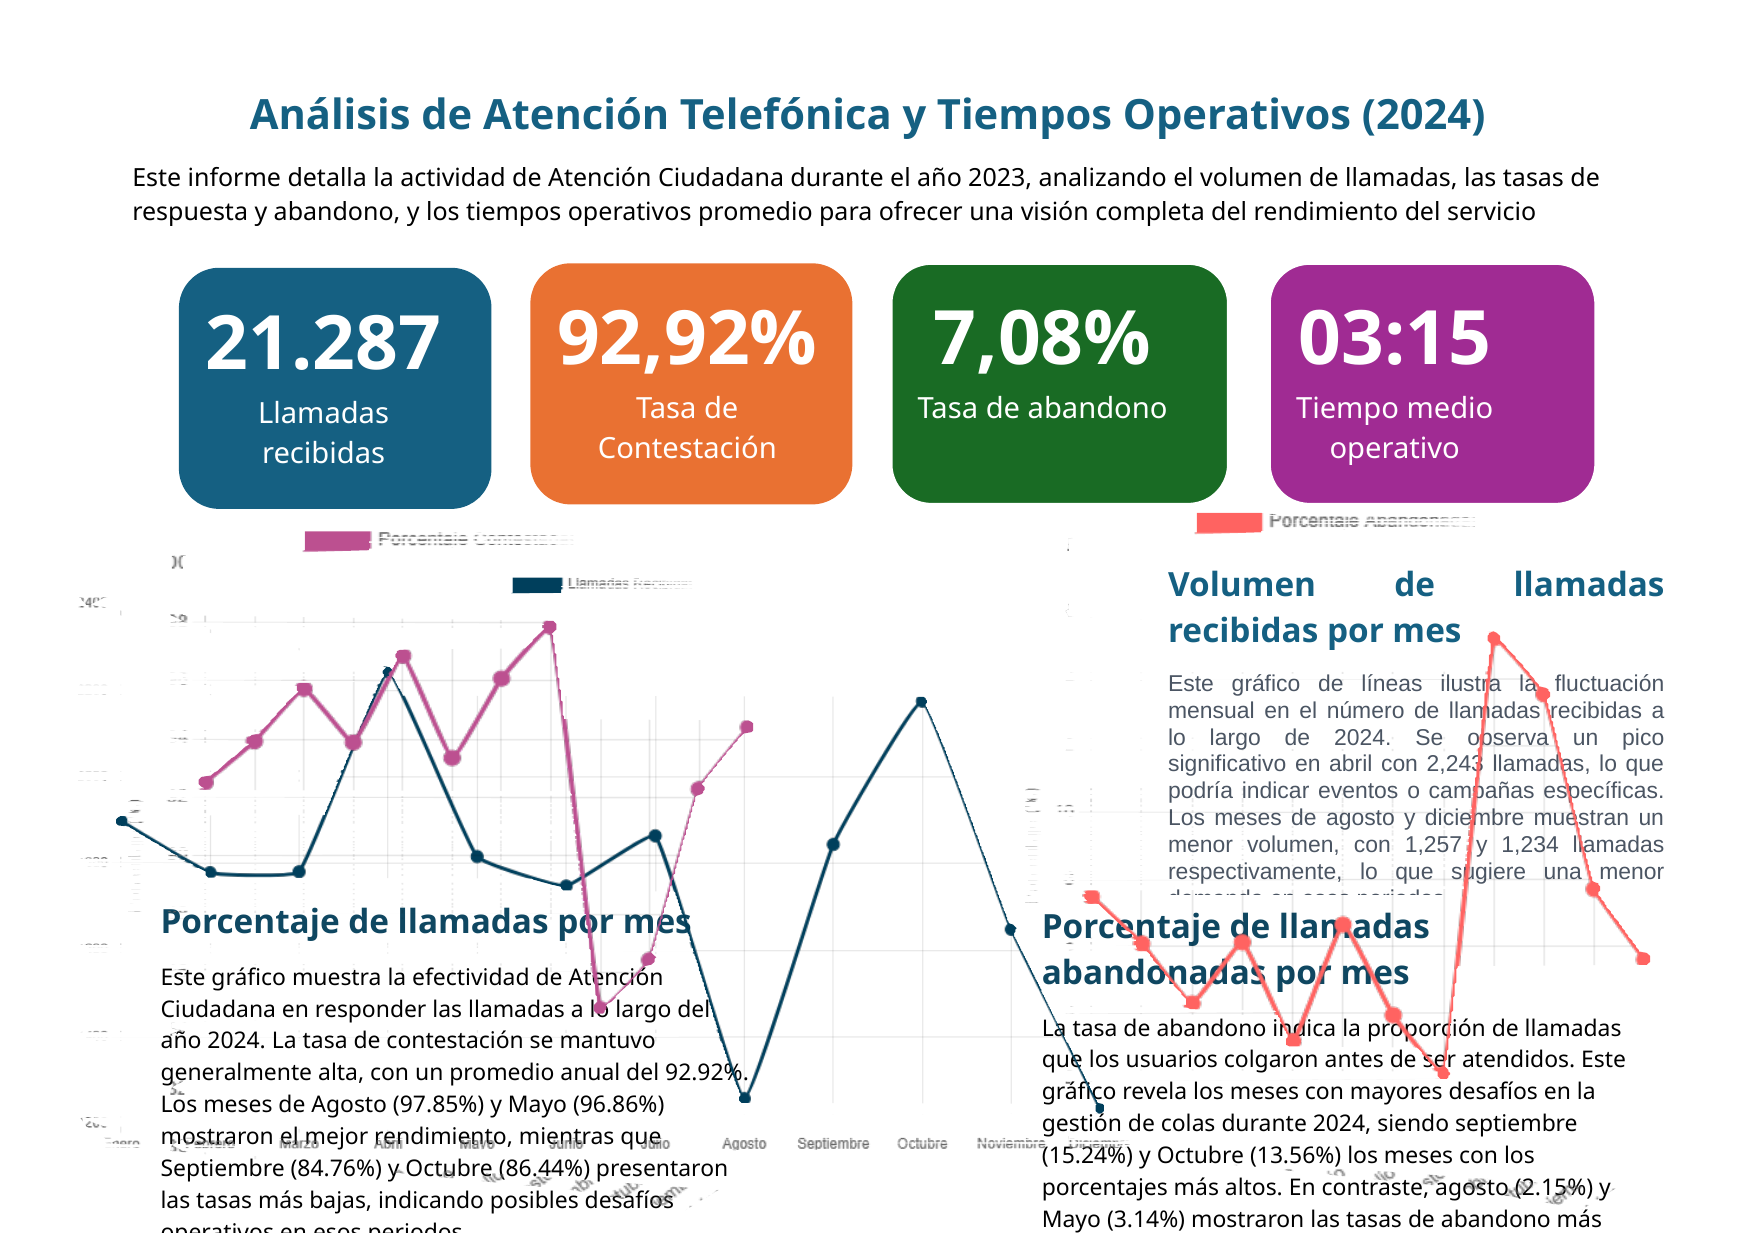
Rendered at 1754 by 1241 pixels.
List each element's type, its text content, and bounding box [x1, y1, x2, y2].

text Porcentaje de llamadas abandonadas por mes [1142, 902, 1191, 945]
text Porcentaje de llamadas abandonadas por mes [1344, 902, 1391, 945]
text Porcentaje de llamadas abandonadas por mes [1250, 947, 1291, 994]
text Porcentaje de llamadas abandonadas por mes [1042, 902, 1181, 994]
text Porcentaje de llamadas abandonadas por mes [1318, 947, 1341, 994]
text Porcentaje de llamadas abandonadas por mes [1194, 902, 1241, 945]
text Porcentaje de llamadas abandonadas por mes [1605, 902, 1639, 949]
text Este gráfico muestra la efectividad de Atención Ciudadana en responder las llamadas a lo largo del año 2024. La tasa de contestación se mantuvo generalmente alta, con un promedio anual del 92.92%. Los meses de Agosto (97.85%) y Mayo (96.86%) mostraron el mejor rendimiento, mientras que Septiembre (84.76%) y Octubre (86.44%) presentaron las tasas más bajas, indicando posibles desafíos operativos en esos periodos. [160, 961, 719, 1037]
text Análisis de Atención Telefónica y Tiempos Operativos (2024) [132, 85, 1604, 141]
text Porcentaje de llamadas abandonadas por mes [1150, 947, 1191, 994]
text Porcentaje de llamadas por mes [656, 898, 690, 943]
text Este gráfico de líneas ilustra la fluctuación mensual en el número de llamadas recibidas a lo largo de 2024. Se observa un pico significativo en abril con 2,243 llamadas, lo que podría indicar eventos o campañas específicas. Los meses de agosto y diciembre muestran un menor volumen, con 1,257 y 1,234 llamadas respectivamente, lo que sugiere una menor demanda en esos periodos. [1168, 670, 1487, 812]
text Porcentaje de llamadas abandonadas por mes [1463, 902, 1493, 945]
text Porcentaje de llamadas por mes [602, 898, 648, 914]
text Porcentaje de llamadas abandonadas por mes [1206, 951, 1241, 994]
text Porcentaje de llamadas por mes [602, 916, 648, 943]
text Porcentaje de llamadas abandonadas por mes [1103, 902, 1140, 933]
text Porcentaje de llamadas abandonadas por mes [1394, 902, 1443, 945]
text Este gráfico de líneas ilustra la fluctuación mensual en el número de llamadas recibidas a lo largo de 2024. Se observa un pico significativo en abril con 2,243 llamadas, lo que podría indicar eventos o campañas específicas. Los meses de agosto y diciembre muestran un menor volumen, con 1,257 y 1,234 llamadas respectivamente, lo que sugiere una menor demanda en esos periodos. [1528, 670, 1664, 911]
text Este informe detalla la actividad de Atención Ciudadana durante el año 2023, analizando el volumen de llamadas, las tasas de respuesta y abandono, y los tiempos operativos promedio para ofrecer una visión completa del rendimiento del servicio [132, 159, 1604, 228]
text Volumen de llamadas recibidas por mes [1168, 561, 1664, 652]
text La tasa de abandono indica la proporción de llamadas que los usuarios colgaron antes de ser atendidos. Este gráfico revela los meses con mayores desafíos en la gestión de colas durante 2024, siendo septiembre (15.24%) y Octubre (13.56%) los meses con los porcentajes más altos. En contraste, agosto (2.15%) y Mayo (3.14%) mostraron las tasas de abandono más bajas, reflejando una mejor experiencia del usuario en esos meses. [1042, 1012, 1639, 1233]
text Este gráfico muestra la efectividad de Atención Ciudadana en responder las llamadas a lo largo del año 2024. La tasa de contestación se mantuvo generalmente alta, con un promedio anual del 92.92%. Los meses de Agosto (97.85%) y Mayo (96.86%) mostraron el mejor rendimiento, mientras que Septiembre (84.76%) y Octubre (86.44%) presentaron las tasas más bajas, indicando posibles desafíos operativos en esos periodos. [160, 1038, 749, 1233]
text Este gráfico de líneas ilustra la fluctuación mensual en el número de llamadas recibidas a lo largo de 2024. Se observa un pico significativo en abril con 2,243 llamadas, lo que podría indicar eventos o campañas específicas. Los meses de agosto y diciembre muestran un menor volumen, con 1,257 y 1,234 llamadas respectivamente, lo que sugiere una menor demanda en esos periodos. [1168, 813, 1470, 879]
text Porcentaje de llamadas abandonadas por mes [1595, 902, 1629, 945]
text Porcentaje de llamadas abandonadas por mes [1294, 947, 1329, 994]
text Porcentaje de llamadas por mes [160, 898, 588, 943]
text Porcentaje de llamadas abandonadas por mes [1294, 902, 1341, 945]
text Porcentaje de llamadas abandonadas por mes [1244, 953, 1265, 994]
text Porcentaje de llamadas abandonadas por mes [1495, 902, 1543, 945]
text Porcentaje de llamadas abandonadas por mes [1194, 947, 1232, 982]
text Porcentaje de llamadas por mes [681, 898, 744, 943]
text Porcentaje de llamadas abandonadas por mes [1244, 902, 1291, 945]
text Porcentaje de llamadas abandonadas por mes [1394, 947, 1443, 994]
text Porcentaje de llamadas abandonadas por mes [1545, 902, 1593, 945]
text Porcentaje de llamadas abandonadas por mes [1455, 947, 1639, 994]
